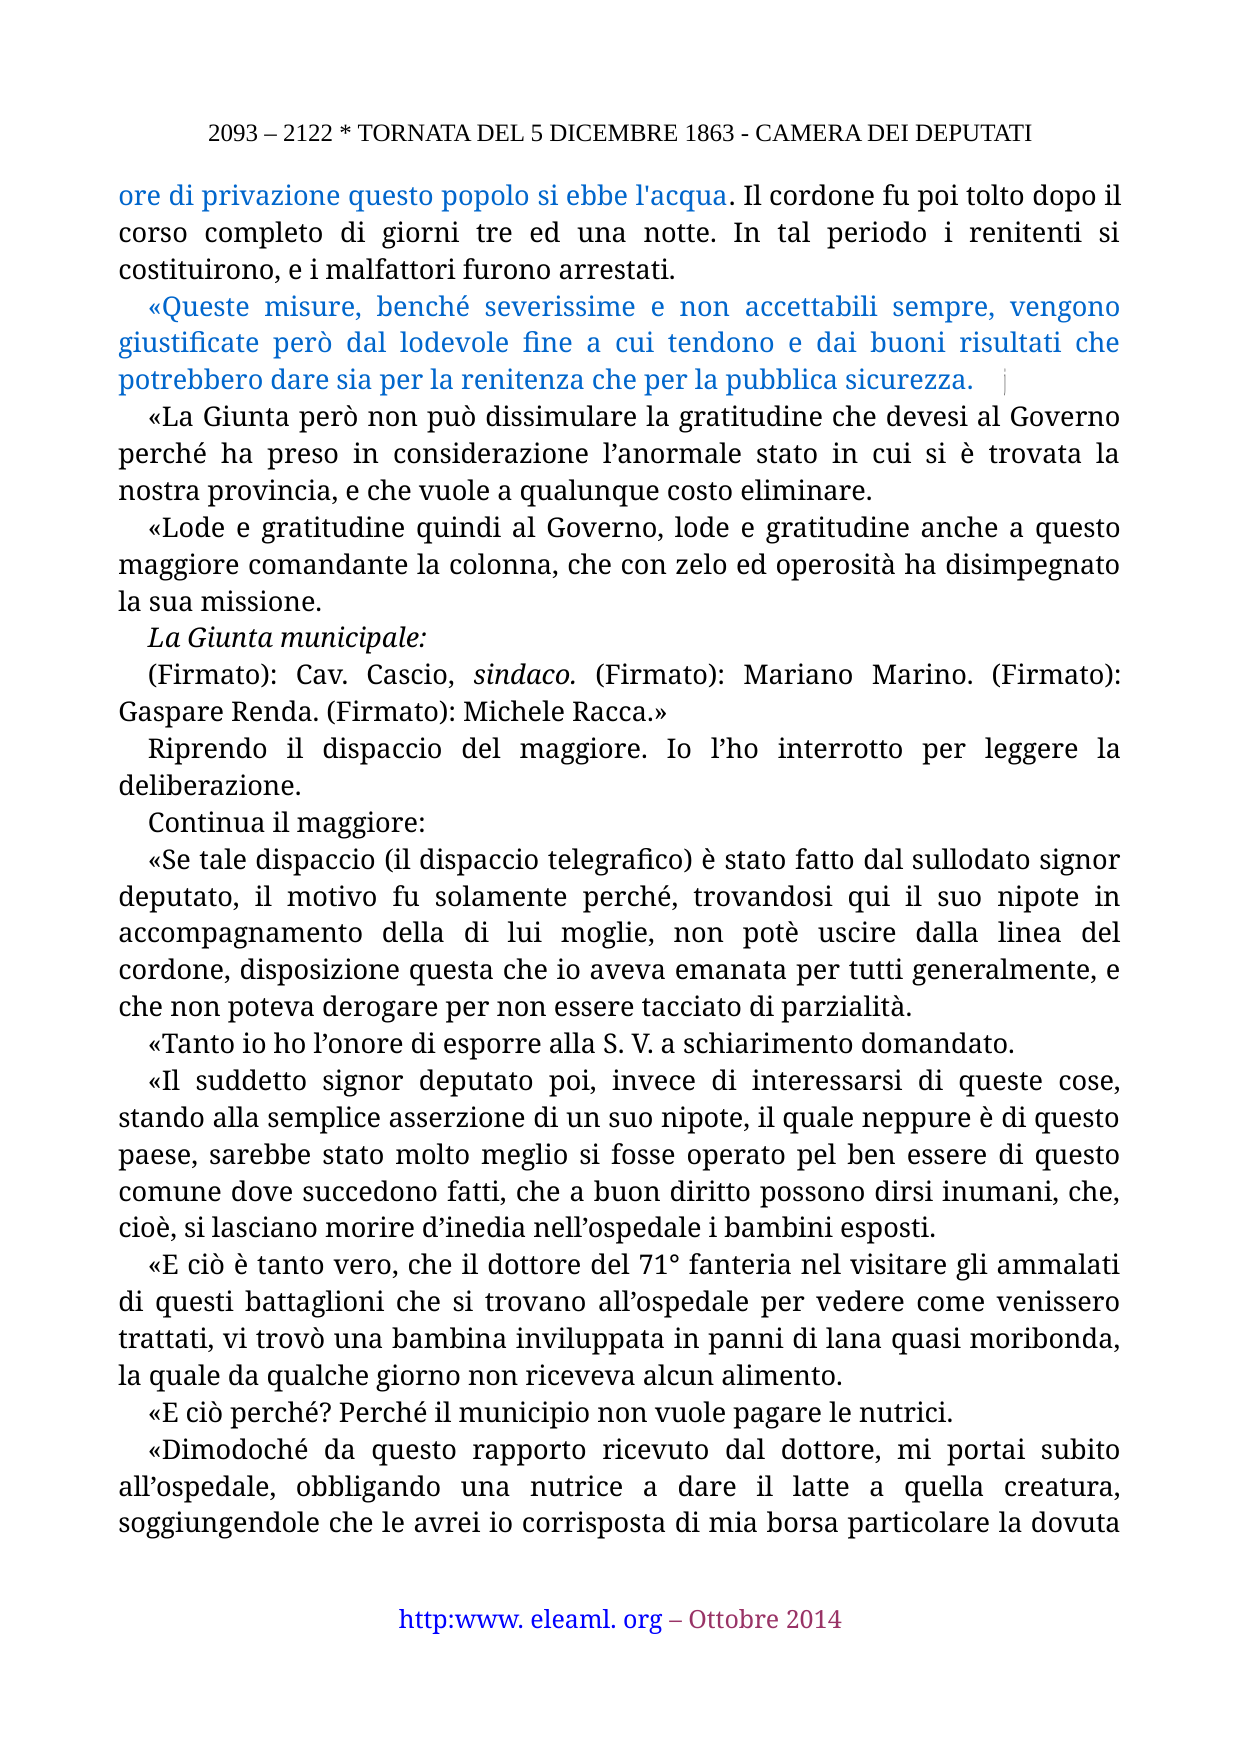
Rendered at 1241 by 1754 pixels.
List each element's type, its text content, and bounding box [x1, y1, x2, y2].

text Riprendo il dispaccio del maggiore. Io l’ho interrotto per leggere la deliberazione. [118, 729, 1122, 803]
text «Queste misure, benché severissime e non accettabili sempre, vengono giustificate però dal lodevole fine a cui tendono e dai buoni risultati che potrebbero dare sia per la renitenza che per la pubblica sicurezza. j [118, 287, 1122, 398]
text «Tanto io ho l’onore di esporre alla S. V. a schiarimento domandato. [118, 1024, 1122, 1061]
text «Se tale dispaccio (il dispaccio telegrafico) è stato fatto dal sullodato signor deputato, il motivo fu solamente perché, trovandosi qui il suo nipote in accompagnamento della di lui moglie, non potè uscire dalla linea del cordone, disposizione questa che io aveva emanata per tutti generalmente, e che non poteva derogare per non essere tacciato di parzialità. [118, 840, 1122, 1024]
text «Dimodoché da questo rapporto ricevuto dal dottore, mi portai subito all’ospedale, obbligando una nutrice a dare il latte a quella creatura, soggiungendole che le avrei io corrisposta di mia borsa particolare la dovuta [118, 1430, 1122, 1541]
text «Il suddetto signor deputato poi, invece di interessarsi di queste cose, stando alla semplice asserzione di un suo nipote, il quale neppure è di questo paese, sarebbe stato molto meglio si fosse operato pel ben essere di questo comune dove succedono fatti, che a buon diritto possono dirsi inumani, che, cioè, si lasciano morire d’inedia nell’ospedale i bambini esposti. [118, 1061, 1122, 1246]
text La Giunta municipale: [118, 619, 1122, 656]
text «E ciò perché? Perché il municipio non vuole pagare le nutrici. [118, 1393, 1122, 1430]
text Continua il maggiore: [118, 803, 1122, 840]
text «La Giunta però non può dissimulare la gratitudine che devesi al Governo perché ha preso in considerazione l’anormale stato in cui si è trovata la nostra provincia, e che vuole a qualunque costo eliminare. [118, 398, 1122, 508]
text «Lode e gratitudine quindi al Governo, lode e gratitudine anche a questo maggiore comandante la colonna, che con zelo ed operosità ha disimpegnato la sua missione. [118, 508, 1122, 619]
text (Firmato): Cav. Cascio, sindaco. (Firmato): Mariano Marino. (Firmato): Gaspare Renda. (Firmato): Michele Racca.» [118, 656, 1122, 729]
text «E ciò è tanto vero, che il dottore del 71° fanteria nel visitare gli ammalati di questi battaglioni che si trovano all’ospedale per vedere come venissero trattati, vi trovò una bambina inviluppata in panni di lana quasi moribonda, la quale da qualche giorno non riceveva alcun alimento. [118, 1246, 1122, 1393]
text ore di privazione questo popolo si ebbe l'acqua. Il cordone fu poi tolto dopo il corso completo di giorni tre ed una notte. In tal periodo i renitenti si costituirono, e i malfattori furono arrestati. [118, 176, 1122, 287]
